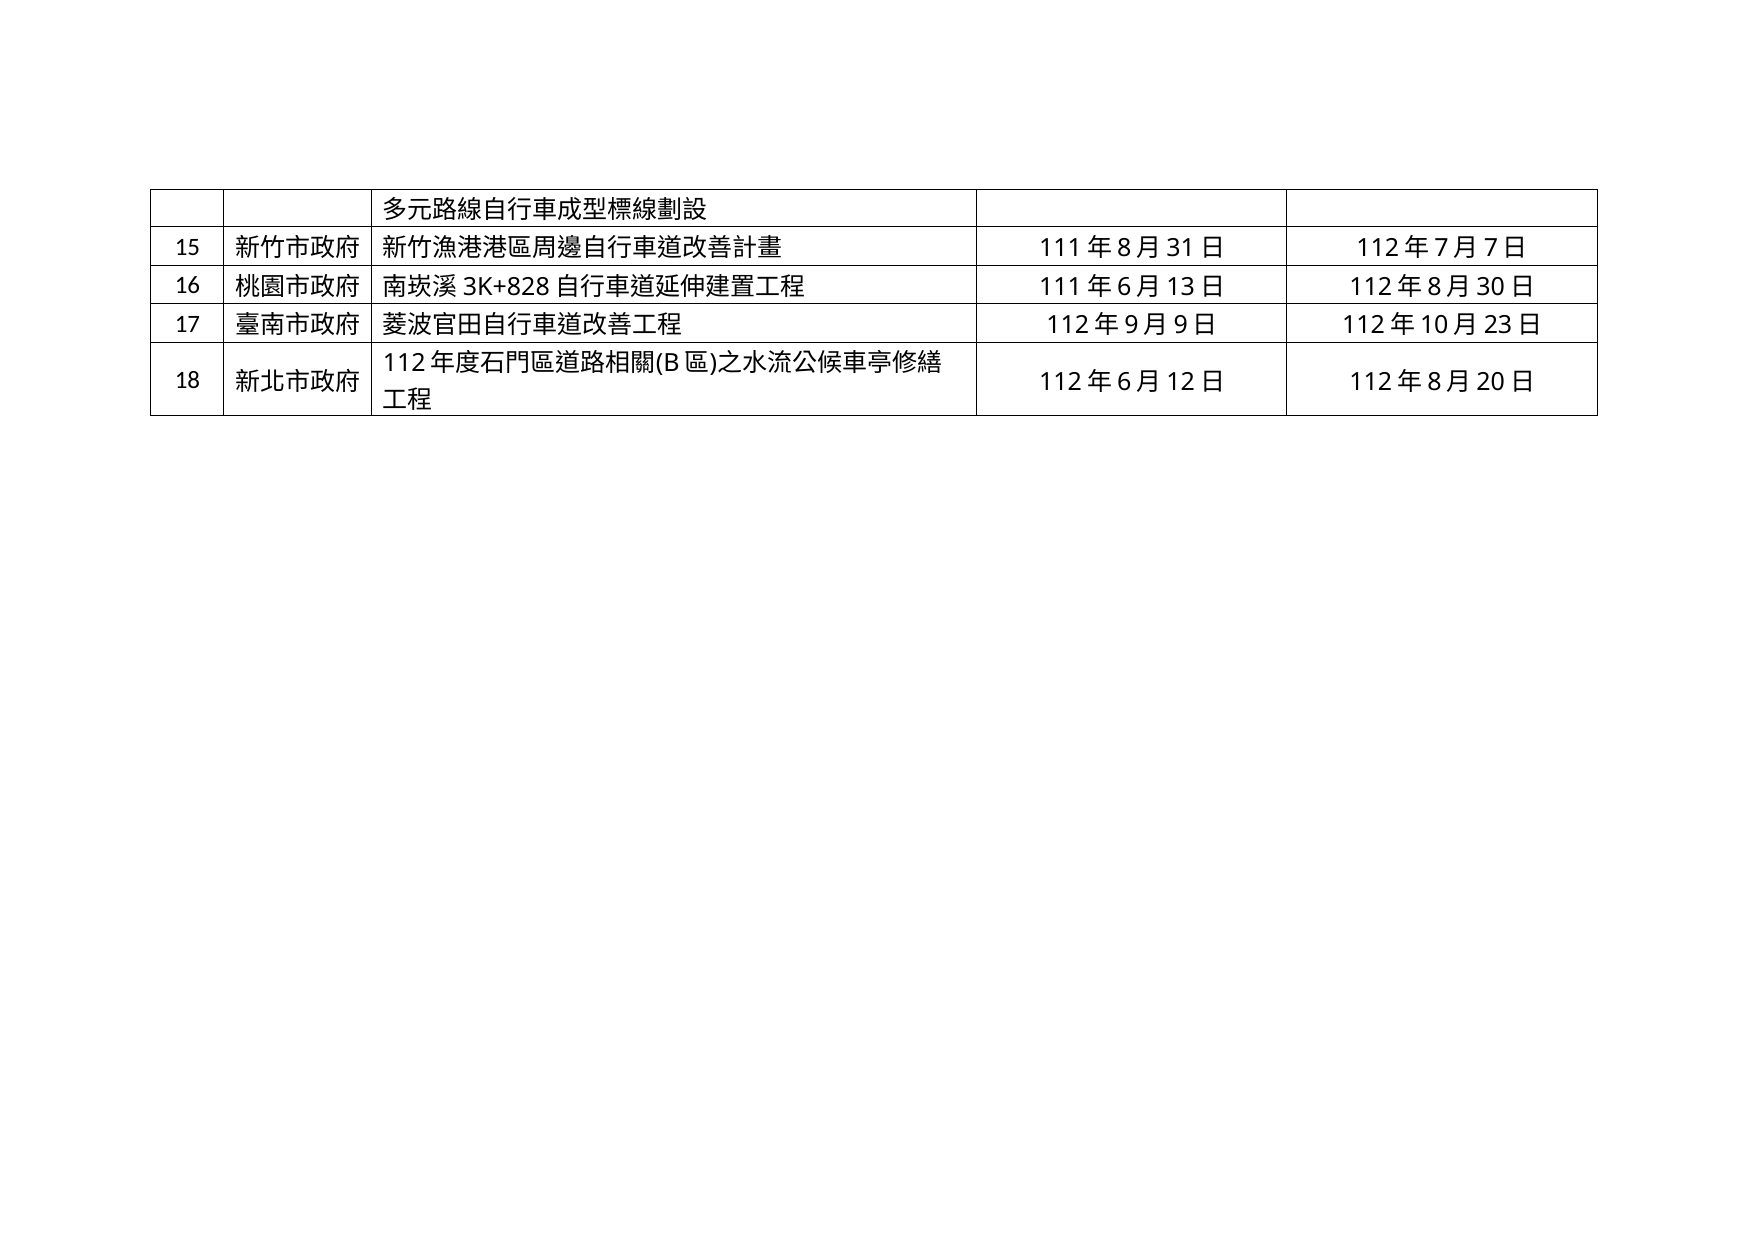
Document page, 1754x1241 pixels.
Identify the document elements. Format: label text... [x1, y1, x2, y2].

table_cell 臺南市政府 [224, 304, 371, 342]
table_cell 112年8月20日 [1287, 343, 1597, 415]
table_cell [977, 190, 1286, 226]
table_cell 111年8月31日 [977, 227, 1286, 265]
table_cell 新竹市政府 [224, 227, 371, 265]
table_cell 112年10月23日 [1287, 304, 1597, 342]
table_cell 112年度石門區道路相關(B區)之水流公候車亭修繕工程 [372, 343, 976, 415]
table_cell 18 [151, 343, 223, 415]
table_cell 新北市政府 [224, 343, 371, 415]
table_cell 15 [151, 227, 223, 265]
table_cell 111年6月13日 [977, 266, 1286, 303]
table_cell 南崁溪3K+828自行車道延伸建置工程 [372, 266, 976, 303]
table_cell 多元路線自行車成型標線劃設 [372, 190, 976, 226]
table_cell [224, 190, 371, 226]
table_cell 菱波官田自行車道改善工程 [372, 304, 976, 342]
table_cell [1287, 190, 1597, 226]
table_cell 16 [151, 266, 223, 303]
table_cell 112年9月9日 [977, 304, 1286, 342]
table_cell 新竹漁港港區周邊自行車道改善計畫 [372, 227, 976, 265]
table_cell 112年7月7日 [1287, 227, 1597, 265]
table_cell 112年6月12日 [977, 343, 1286, 415]
table_cell 112年8月30日 [1287, 266, 1597, 303]
table_cell [151, 190, 223, 226]
table_cell 17 [151, 304, 223, 342]
table_cell 桃園市政府 [224, 266, 371, 303]
